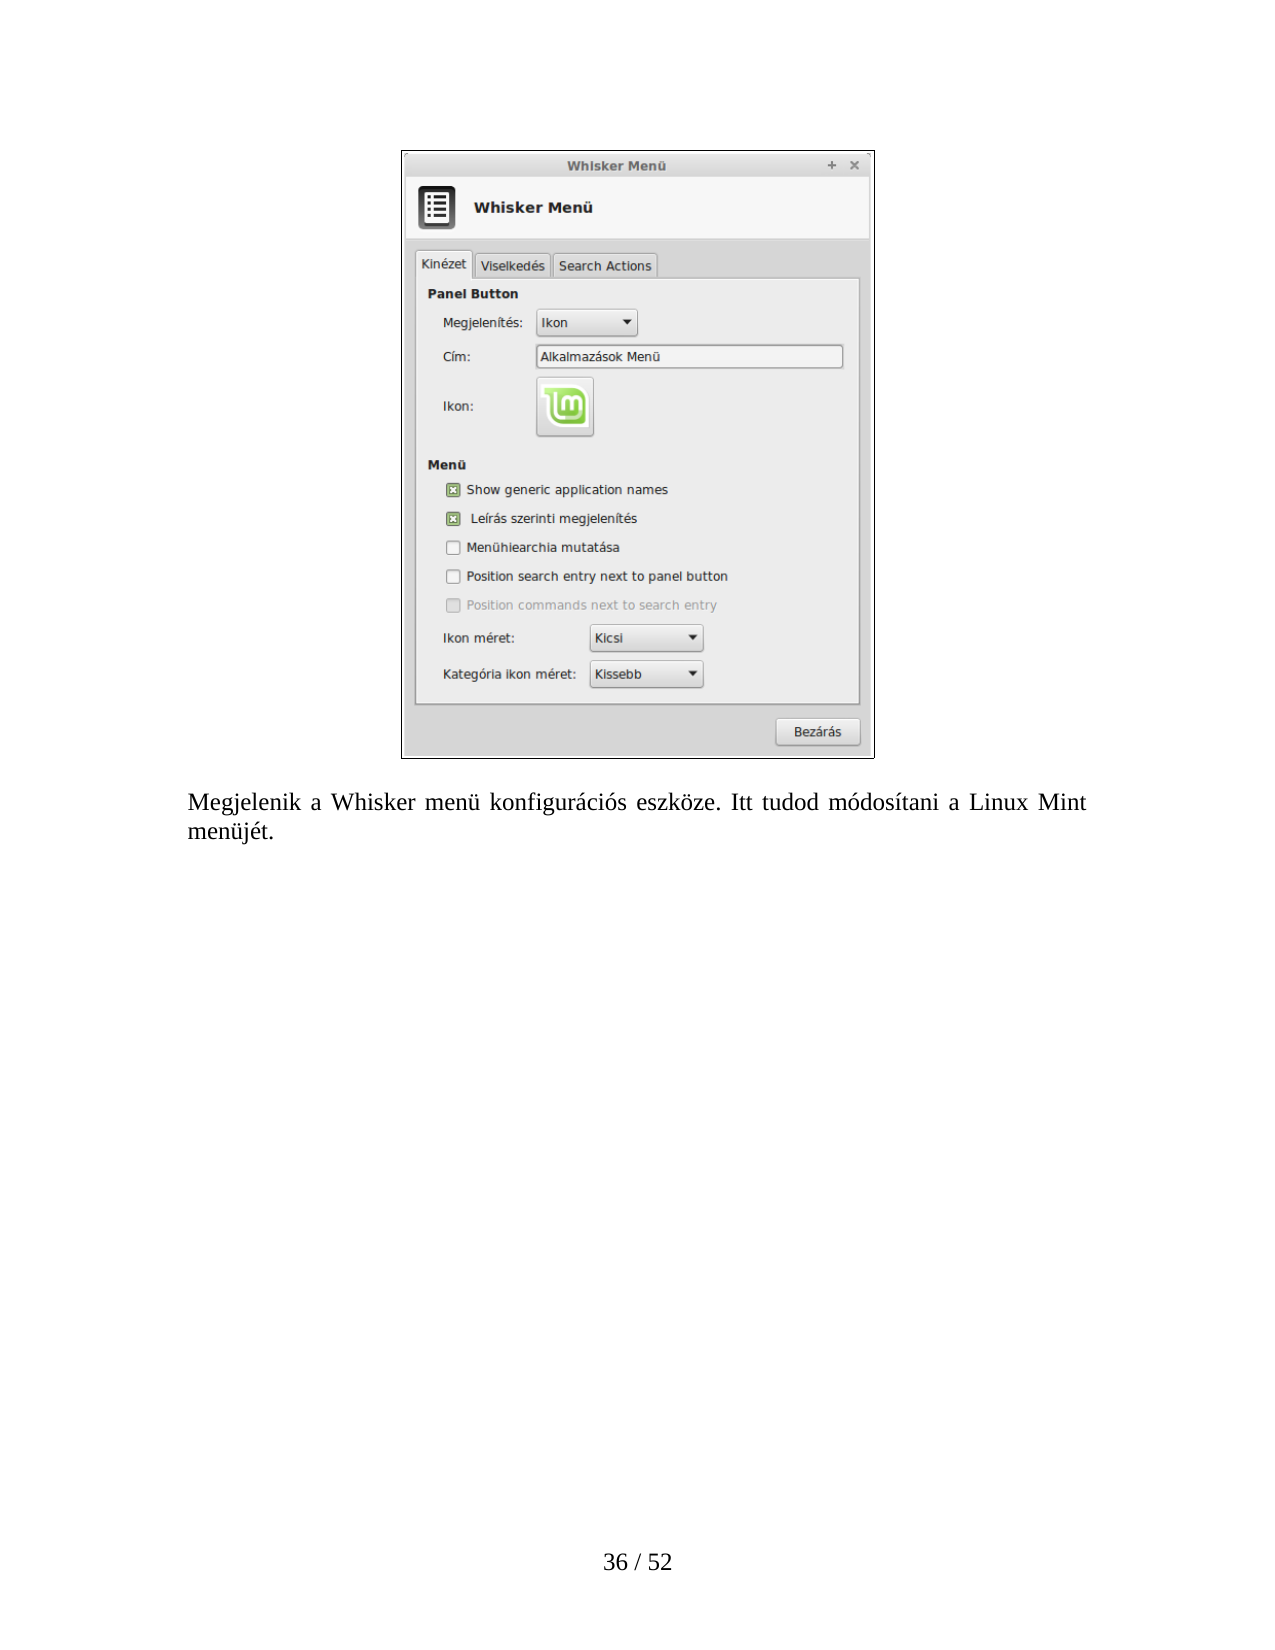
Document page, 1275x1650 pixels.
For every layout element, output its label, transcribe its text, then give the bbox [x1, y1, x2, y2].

text Megjelenik a Whisker menü konfigurációs eszköze. Itt tudod módosítani a Linux Mint menüjét. [187, 787, 1087, 844]
picture [404, 153, 871, 756]
